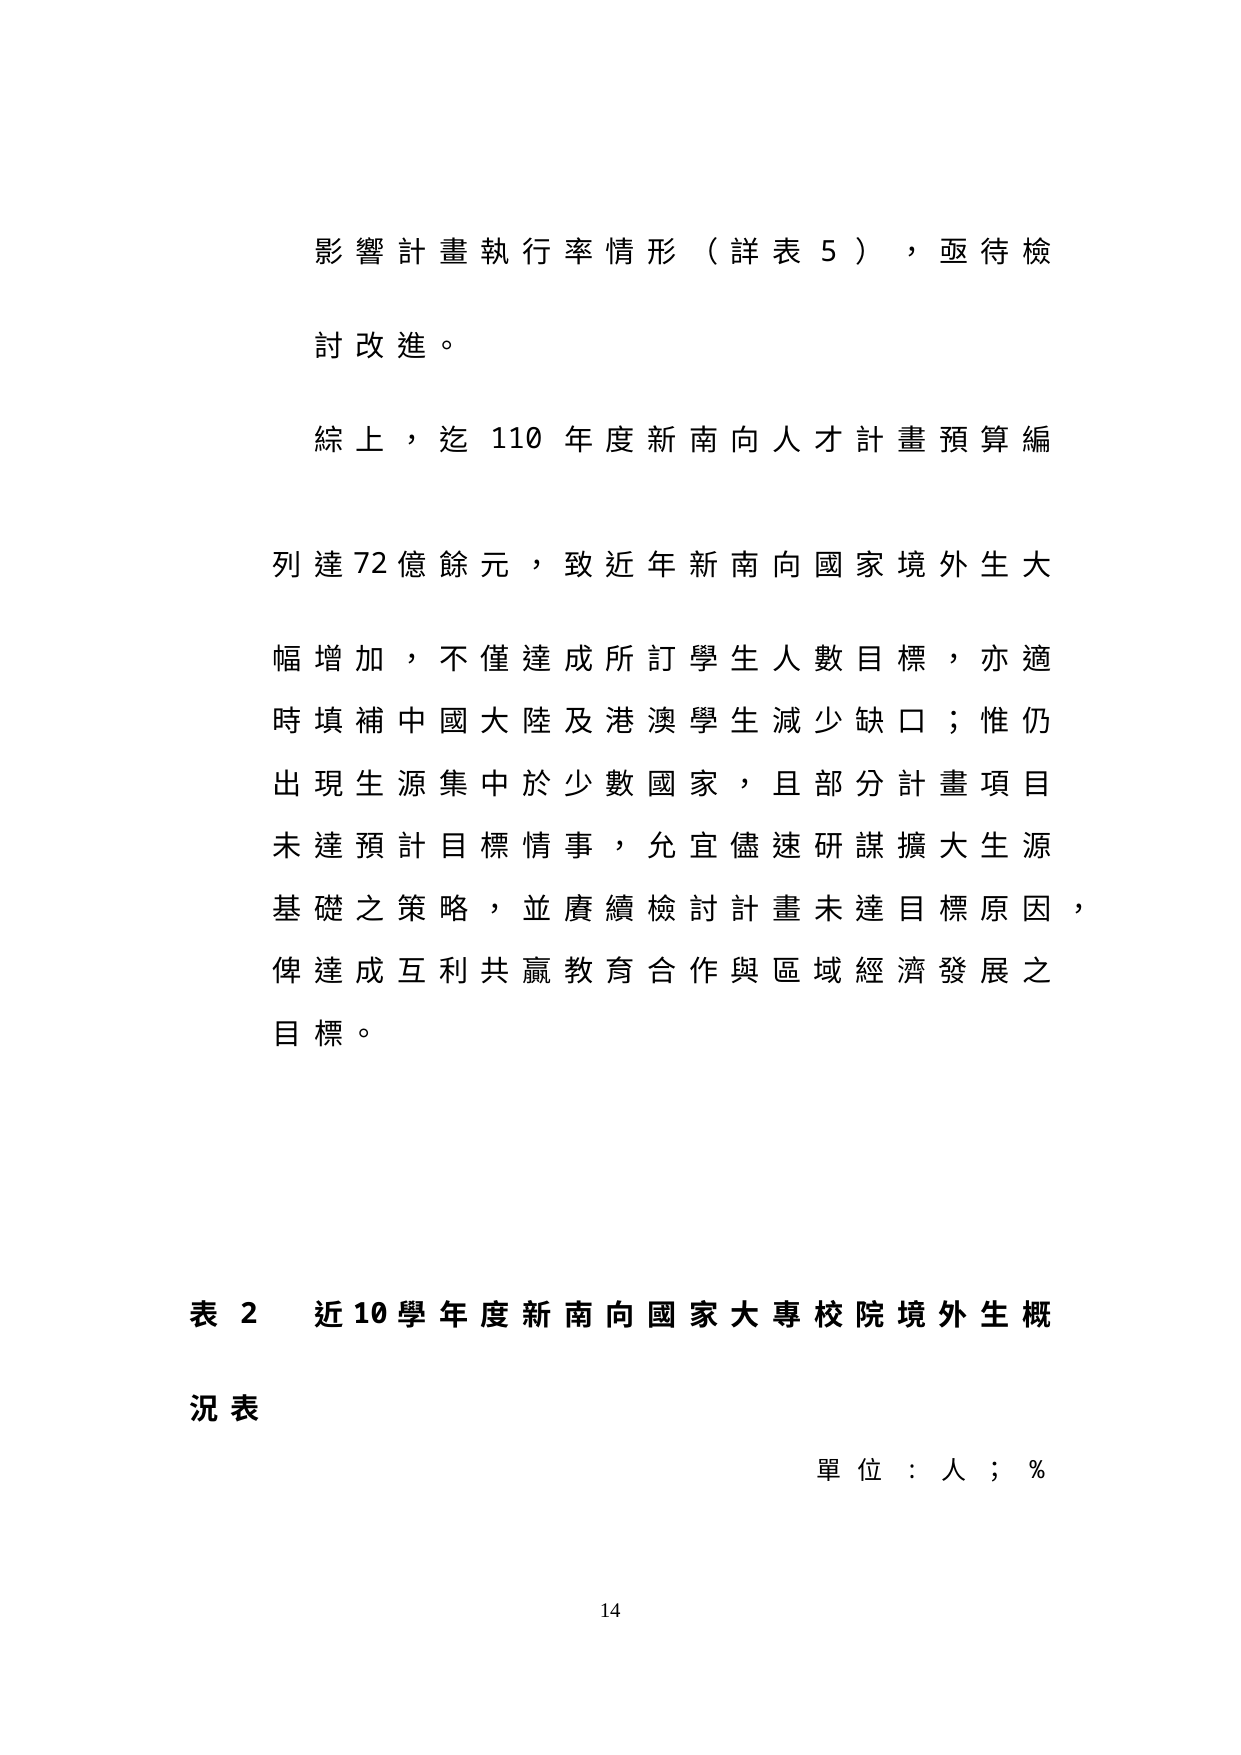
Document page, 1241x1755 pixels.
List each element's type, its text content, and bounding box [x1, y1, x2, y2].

text 表2 近10學年度新南向國家大專校院境外生概況表 [183, 1240, 1058, 1427]
text 2.復以Market面向工作計畫執行情形觀之，該面向係以提供優質教育產業及專業人才雙向培育為重點，然部分項目未能達預計目標。如自106學年度起開辦之新南向產學合作國際專班所開設之各項課程，實際招生人數均未如預期，包括外國學生產學合作專班106年度至108年度分別核定補助117班（4,380人）、147班（5,870人）及39班（1,550人），實際開設僅分別為74班（2,494人）、111班（4,004人）及38班（1,346人）；外國青年短期技術訓練班106年度至108年度分別核定補助27班（639人）、9班（235人）及1班（30人），106年度及107年度實際開設7班（182人）及1班（40人），108年度則未開班；至中高階專業技術人才短期訓練班106年度至108年度分別核定補助30班（661人）、7班（180人）及2班（50人），然實際開設僅分別為11班（255人）、3班（87人）及1班（30人）；以上，各班核定開課班級及人數雖已逐年減少，惟實際開課情形均未能達預定目標，而教育部為辦理該專班，106年度至108年度預算逐年增編，分別為2億5,030萬元、5億6,300萬元及5億8,850萬元，然執行率106年度僅49.18%，107年度及108年度更逐年下降為46.22%及38.56%。其餘如「新住民二代培力計畫-娘家外交勵學方案」、「補助學校海外拓點並開辦各類專班」及「補助電商、生醫、資工、傳產等領域見習或實習計畫」等亦皆有辦理未達預計目標，致影響計畫執行率情形（詳表5），亟待檢討改進。 [271, 177, 1058, 365]
text 綜上，迄110年度新南向人才計畫預算編列達72億餘元，致近年新南向國家境外生大幅增加，不僅達成所訂學生人數目標，亦適時填補中國大陸及港澳學生減少缺口；惟仍出現生源集中於少數國家，且部分計畫項目未達預計目標情事，允宜儘速研謀擴大生源基礎之策略，並賡續檢討計畫未達目標原因，俾達成互利共贏教育合作與區域經濟發展之目標。 [242, 365, 1058, 1052]
text 單位:人；% [183, 1427, 1058, 1490]
